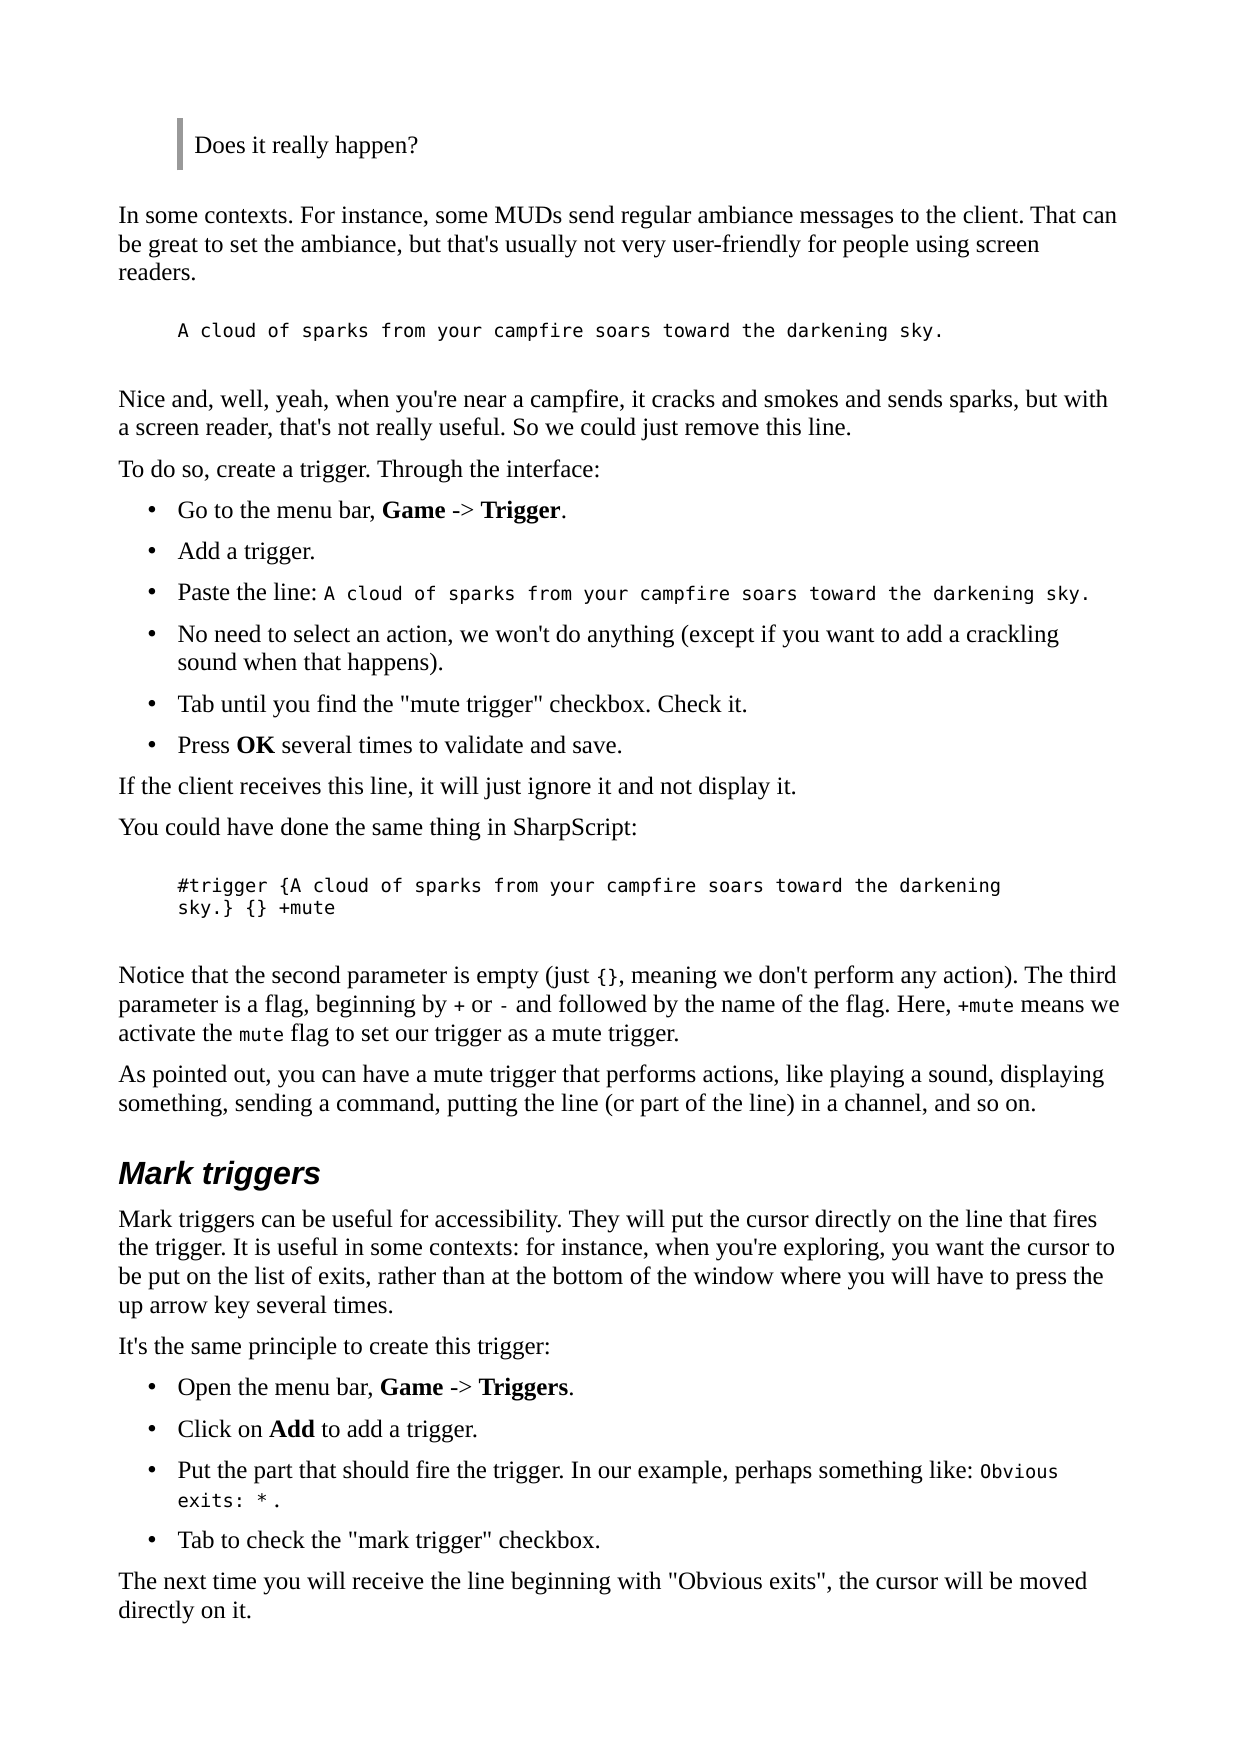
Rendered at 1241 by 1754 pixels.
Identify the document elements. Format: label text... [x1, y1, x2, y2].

text In some contexts. For instance, some MUDs send regular ambiance messages to the client. That can be great to set the ambiance, but that's usually not very user-friendly for people using screen readers. [118, 200, 1122, 286]
list Open the menu bar, Game -> Triggers. [148, 1372, 1122, 1401]
text The next time you will receive the line beginning with "Obvious exits", the cursor will be moved directly on it. [118, 1566, 1122, 1624]
list Go to the menu bar, Game -> Trigger. [148, 495, 1122, 524]
text Does it really happen? [183, 118, 1063, 170]
list No need to select an action, we won't do anything (except if you want to add a crackling sound when that happens). [148, 619, 1122, 676]
list Add a trigger. [148, 536, 1122, 565]
list Tab until you find the "mute trigger" checkbox. Check it. [148, 689, 1122, 717]
list Put the part that should fire the trigger. In our example, perhaps something like: Obvious exits: * . [148, 1455, 1122, 1512]
text If the client receives this line, it will just ignore it and not display it. [118, 771, 1122, 800]
text As pointed out, you can have a mute trigger that performs actions, like playing a sound, displaying something, sending a command, putting the line (or part of the line) in a channel, and so on. [118, 1059, 1122, 1117]
text It's the same principle to create this trigger: [118, 1331, 1122, 1360]
list Click on Add to add a trigger. [148, 1414, 1122, 1442]
subtitle Mark triggers [118, 1154, 1122, 1191]
text Nice and, well, yeah, when you're near a campfire, it cracks and smokes and sends sparks, but with a screen reader, that's not really useful. So we could just remove this line. [118, 384, 1122, 441]
text A cloud of sparks from your campfire soars toward the darkening sky. [177, 299, 1063, 342]
list Press OK several times to validate and save. [148, 730, 1122, 759]
text Mark triggers can be useful for accessibility. They will put the cursor directly on the line that fires the trigger. It is useful in some contexts: for instance, when you're exploring, you want the cursor to be put on the list of exits, rather than at the bottom of the window where you will have to press the up arrow key several times. [118, 1204, 1122, 1319]
text #trigger {A cloud of sparks from your campfire soars toward the darkening sky.} {} +mute [177, 854, 1063, 919]
text To do so, create a trigger. Through the interface: [118, 454, 1122, 482]
list Paste the line: A cloud of sparks from your campfire soars toward the darkening sky. [148, 577, 1122, 606]
text You could have done the same thing in SharpScript: [118, 812, 1122, 841]
text Notice that the second parameter is empty (just {}, meaning we don't perform any action). The third parameter is a flag, beginning by + or - and followed by the name of the flag. Here, +mute means we activate the mute flag to set our trigger as a mute trigger. [118, 961, 1122, 1047]
list Tab to check the "mark trigger" checkbox. [148, 1525, 1122, 1554]
